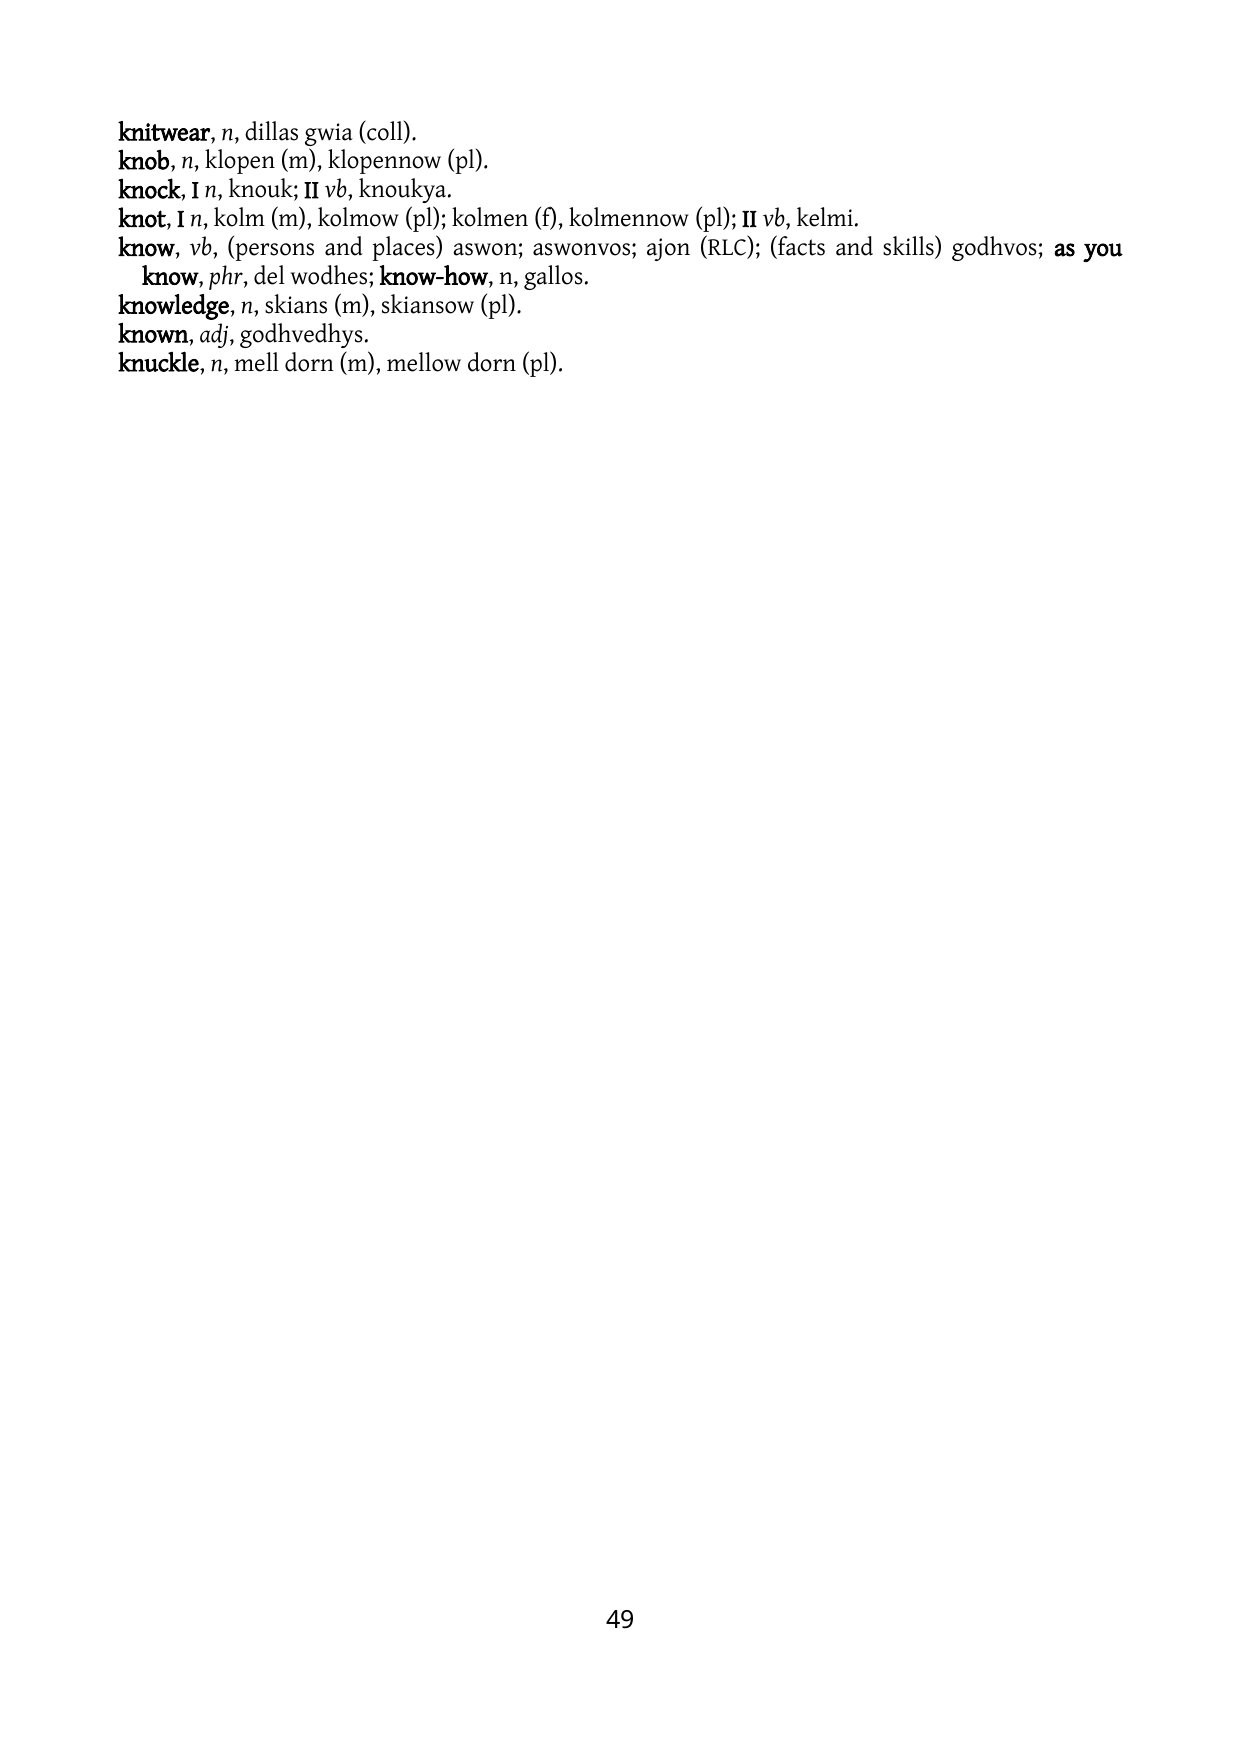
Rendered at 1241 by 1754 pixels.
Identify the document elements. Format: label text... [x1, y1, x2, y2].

text know, vb, (persons and places) aswon; aswonvos; ajon (RLC); (facts and skills) godhvos; as you know, phr, del wodhes; know-how, n, gallos. [118, 233, 1122, 291]
text knitwear, n, dillas gwia (coll). [118, 118, 1122, 147]
text knuckle, n, mell dorn (m), mellow dorn (pl). [118, 349, 1122, 378]
text knowledge, n, skians (m), skiansow (pl). [118, 291, 1122, 320]
text known, adj, godhvedhys. [118, 320, 1122, 349]
text knot, I n, kolm (m), kolmow (pl); kolmen (f), kolmennow (pl); II vb, kelmi. [118, 205, 1122, 233]
text knock, I n, knouk; II vb, knoukya. [118, 176, 1122, 205]
text knob, n, klopen (m), klopennow (pl). [118, 147, 1122, 176]
